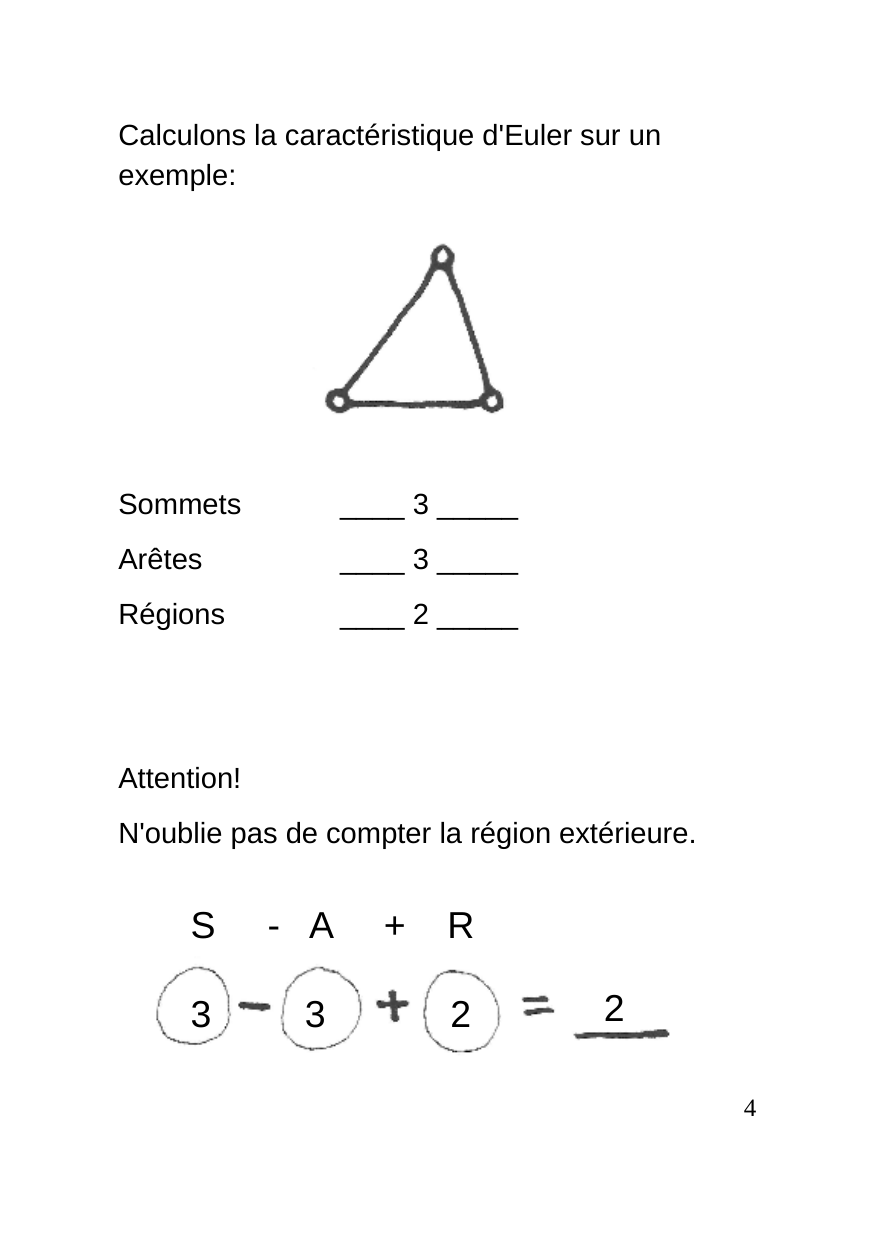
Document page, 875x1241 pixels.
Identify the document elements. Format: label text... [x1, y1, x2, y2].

picture [295, 229, 537, 433]
picture [134, 955, 671, 1083]
text Calculons la caractéristique d'Euler sur un exemple: [118, 118, 756, 192]
text Attention! [118, 761, 756, 794]
text Régions ____ 2 _____ [118, 597, 756, 630]
text N'oublie pas de compter la région extérieure. [118, 816, 756, 849]
text Arêtes ____ 3 _____ [118, 542, 756, 575]
text Sommets ____ 3 _____ [118, 487, 756, 521]
